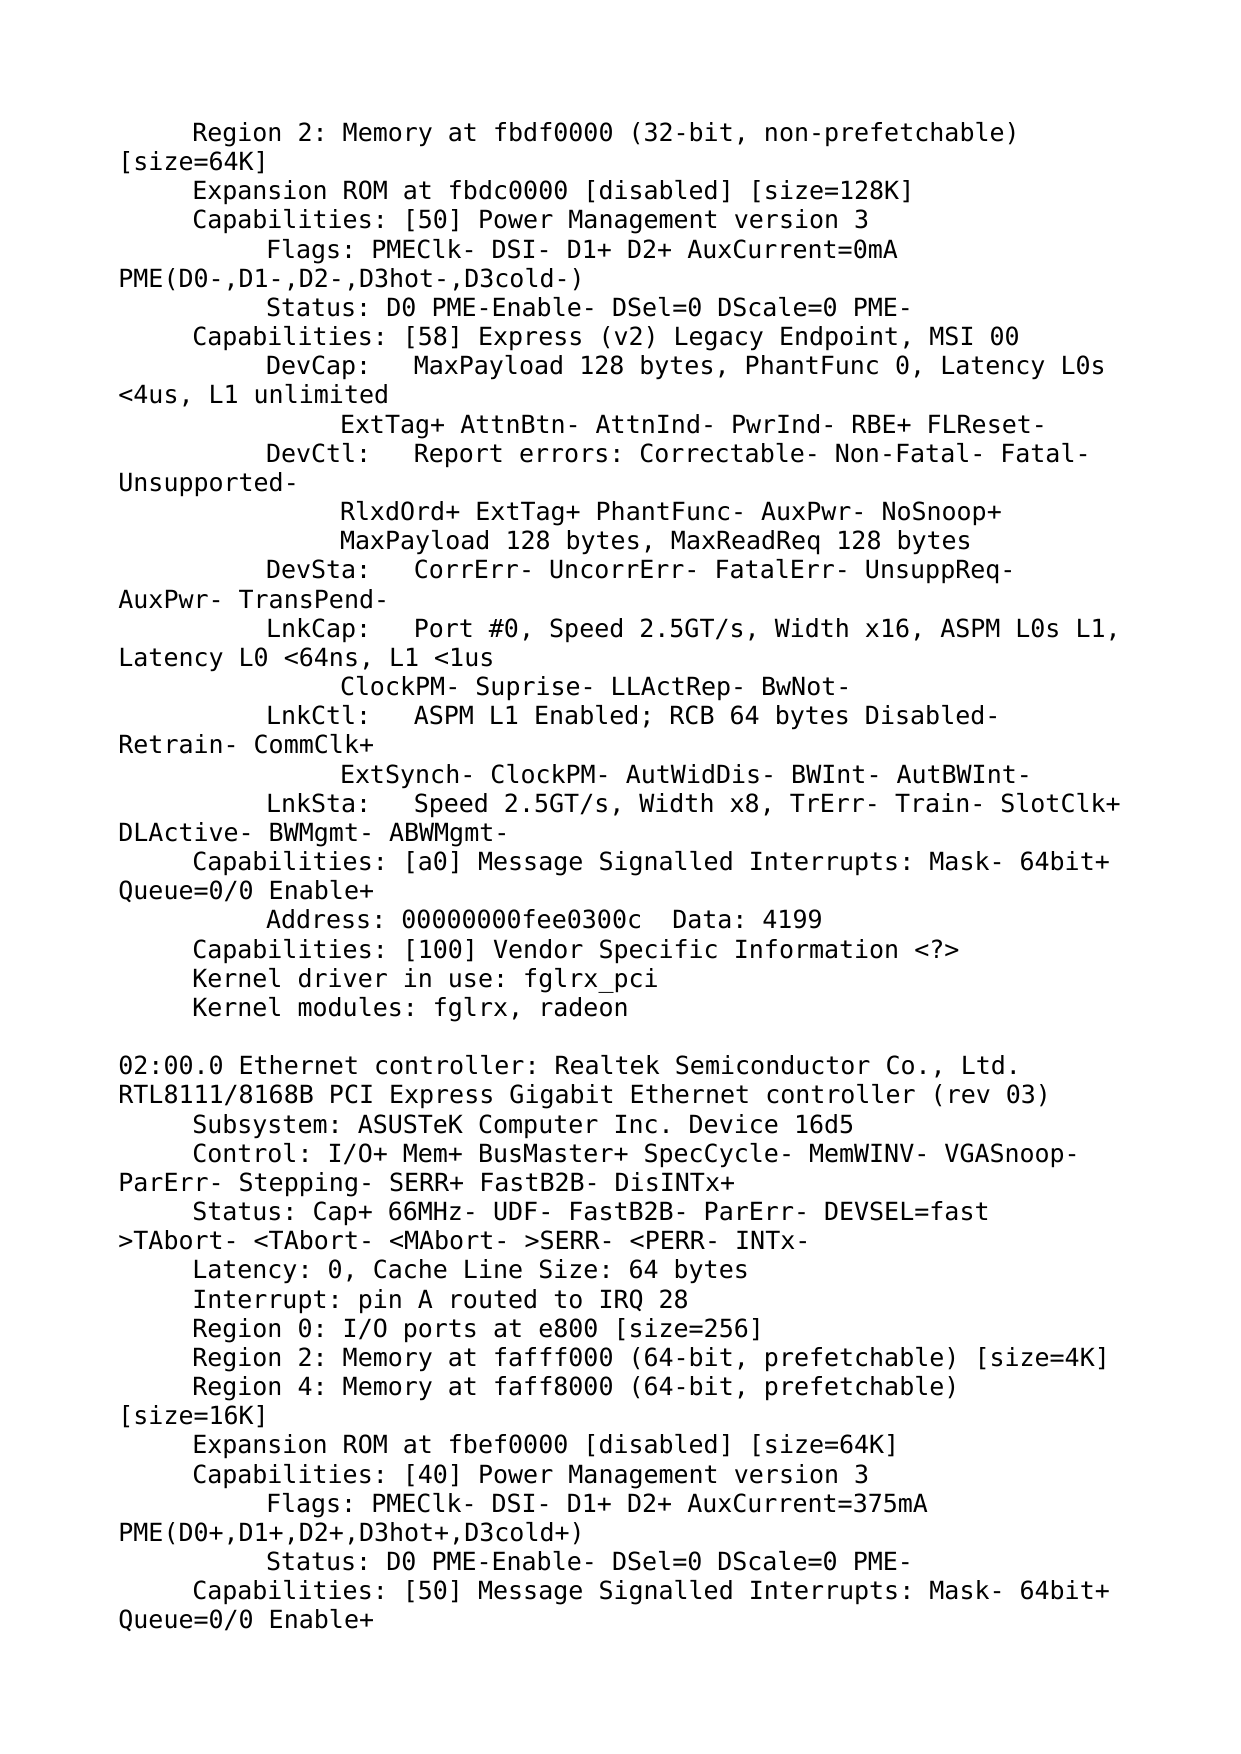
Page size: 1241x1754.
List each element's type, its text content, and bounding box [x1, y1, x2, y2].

text Region 2: Memory at fbdf0000 (32-bit, non-prefetchable) [size=64K] Expansion ROM at fbdc0000 [disabled] [size=128K] Capabilities: [50] Power Management version 3 Flags: PMEClk- DSI- D1+ D2+ AuxCurrent=0mA PME(D0-,D1-,D2-,D3hot-,D3cold-) Status: D0 PME-Enable- DSel=0 DScale=0 PME- Capabilities: [58] Express (v2) Legacy Endpoint, MSI 00 DevCap: MaxPayload 128 bytes, PhantFunc 0, Latency L0s <4us, L1 unlimited ExtTag+ AttnBtn- AttnInd- PwrInd- RBE+ FLReset- DevCtl: Report errors: Correctable- Non-Fatal- Fatal- Unsupported- RlxdOrd+ ExtTag+ PhantFunc- AuxPwr- NoSnoop+ MaxPayload 128 bytes, MaxReadReq 128 bytes DevSta: CorrErr- UncorrErr- FatalErr- UnsuppReq- AuxPwr- TransPend- LnkCap: Port #0, Speed 2.5GT/s, Width x16, ASPM L0s L1, Latency L0 <64ns, L1 <1us ClockPM- Suprise- LLActRep- BwNot- LnkCtl: ASPM L1 Enabled; RCB 64 bytes Disabled- Retrain- CommClk+ ExtSynch- ClockPM- AutWidDis- BWInt- AutBWInt- LnkSta: Speed 2.5GT/s, Width x8, TrErr- Train- SlotClk+ DLActive- BWMgmt- ABWMgmt- Capabilities: [a0] Message Signalled Interrupts: Mask- 64bit+ Queue=0/0 Enable+ Address: 00000000fee0300c Data: 4199 Capabilities: [100] Vendor Specific Information <?> Kernel driver in use: fglrx_pci Kernel modules: fglrx, radeon 02:00.0 Ethernet controller: Realtek Semiconductor Co., Ltd. RTL8111/8168B PCI Express Gigabit Ethernet controller (rev 03) Subsystem: ASUSTeK Computer Inc. Device 16d5 Control: I/O+ Mem+ BusMaster+ SpecCycle- MemWINV- VGASnoop- ParErr- Stepping- SERR+ FastB2B- DisINTx+ Status: Cap+ 66MHz- UDF- FastB2B- ParErr- DEVSEL=fast >TAbort- <TAbort- <MAbort- >SERR- <PERR- INTx- Latency: 0, Cache Line Size: 64 bytes Interrupt: pin A routed to IRQ 28 Region 0: I/O ports at e800 [size=256] Region 2: Memory at fafff000 (64-bit, prefetchable) [size=4K] Region 4: Memory at faff8000 (64-bit, prefetchable) [size=16K] Expansion ROM at fbef0000 [disabled] [size=64K] Capabilities: [40] Power Management version 3 Flags: PMEClk- DSI- D1+ D2+ AuxCurrent=375mA PME(D0+,D1+,D2+,D3hot+,D3cold+) Status: D0 PME-Enable- DSel=0 DScale=0 PME- Capabilities: [50] Message Signalled Interrupts: Mask- 64bit+ Queue=0/0 Enable+ [118, 118, 1122, 1635]
